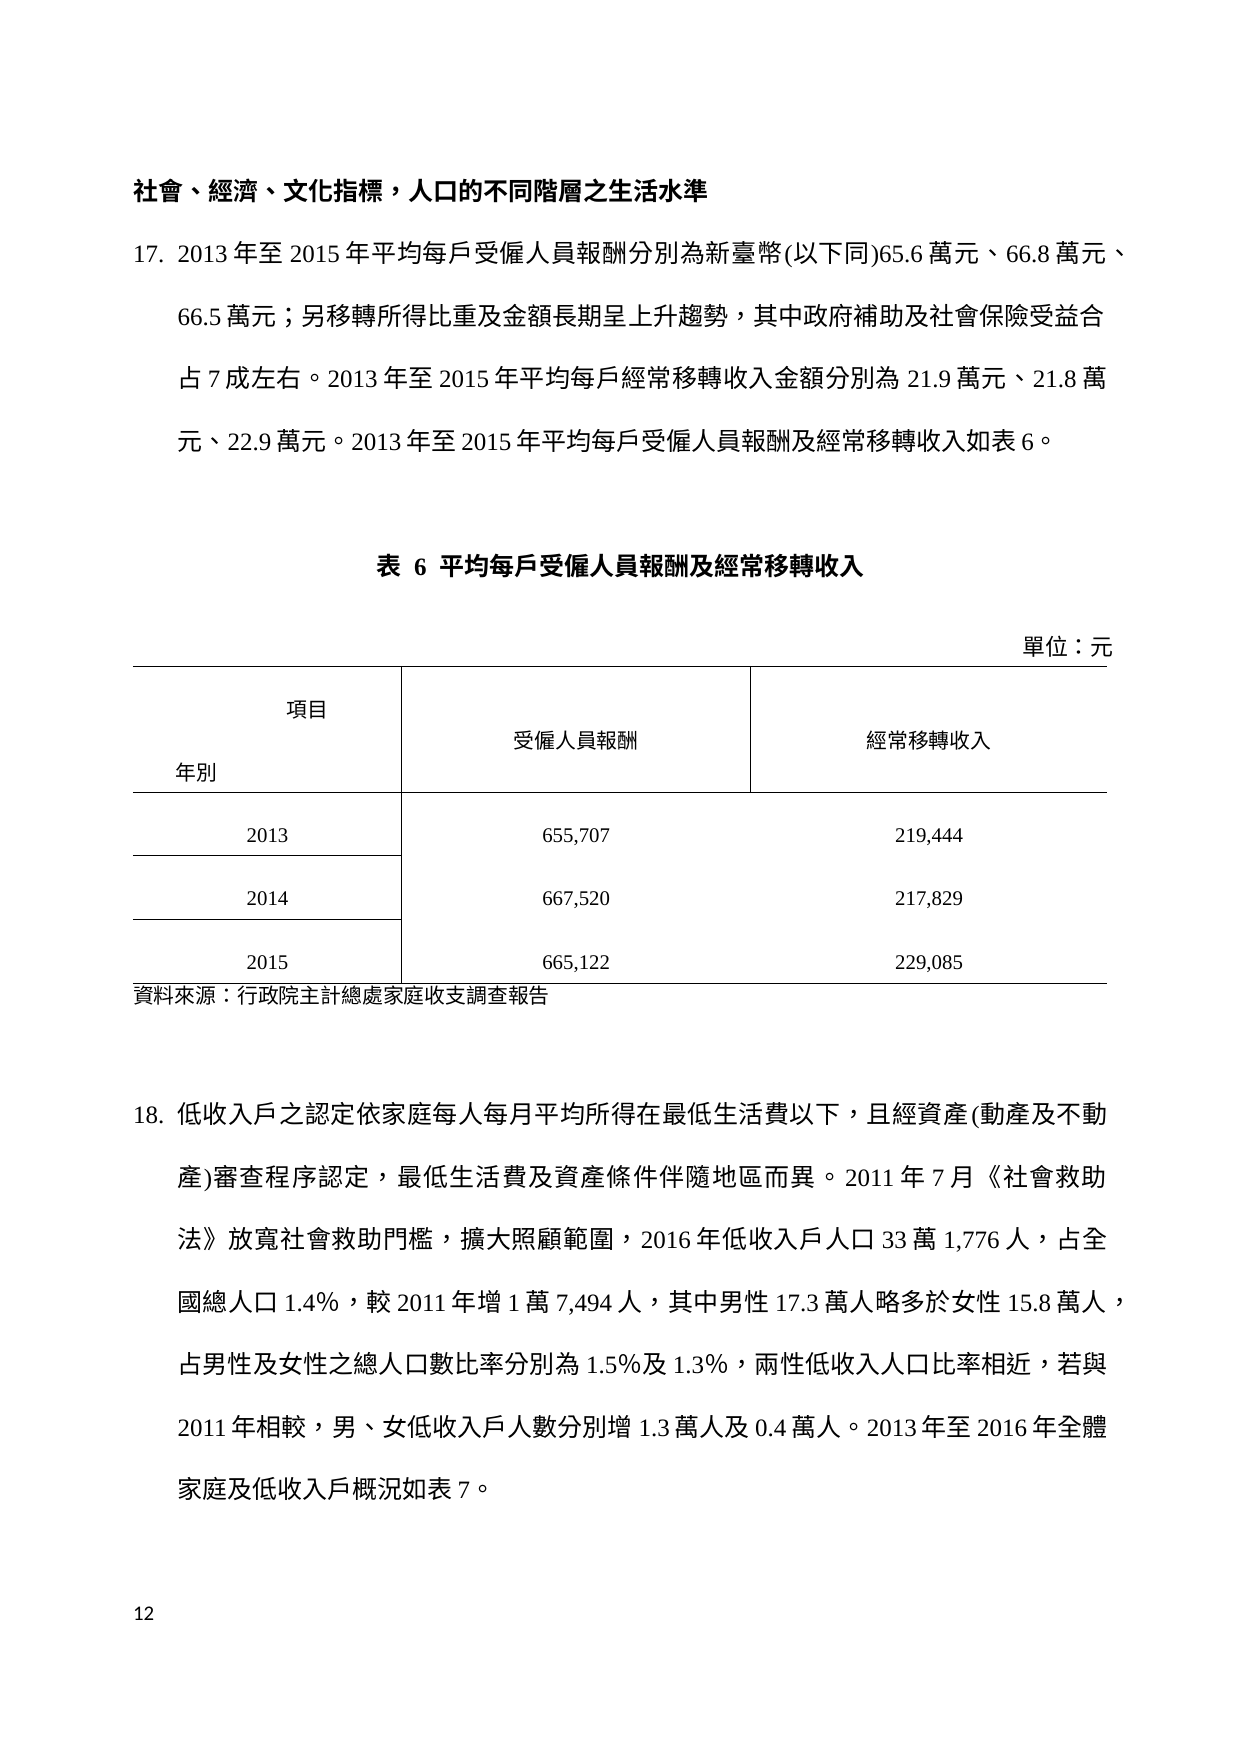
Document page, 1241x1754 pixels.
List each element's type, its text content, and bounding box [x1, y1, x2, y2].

table_cell 2015 [133, 920, 401, 982]
table_header 受僱人員報酬 [402, 667, 750, 792]
table_cell 2014 [133, 856, 401, 919]
table_cell 2013 [133, 793, 401, 855]
list 2013年至2015年平均每戶受僱人員報酬分別為新臺幣(以下同)65.6萬元、66.8萬元、66.5萬元；另移轉所得比重及金額長期呈上升趨勢，其中政府補助及社會保險受益合占7成左右。2013年至2015年平均每戶經常移轉收入金額分別為21.9萬元、21.8萬元、22.9萬元。2013年至2015年平均每戶受僱人員報酬及經常移轉收入如表6。 [133, 210, 1107, 460]
text 社會、經濟、文化指標，人口的不同階層之生活水準 [133, 148, 1107, 210]
table_header 經常移轉收入 [751, 667, 1107, 792]
list 低收入戶之認定依家庭每人每月平均所得在最低生活費以下，且經資產(動產及不動產)審查程序認定，最低生活費及資產條件伴隨地區而異。2011年7月《社會救助法》放寬社會救助門檻，擴大照顧範圍，2016年低收入戶人口33萬1,776人，占全國總人口1.4％，較2011年增1萬7,494人，其中男性17.3萬人略多於女性15.8萬人，占男性及女性之總人口數比率分別為1.5％及1.3％，兩性低收入人口比率相近，若與2011年相較，男、女低收入戶人數分別增1.3萬人及0.4萬人。2013年至2016年全體家庭及低收入戶概況如表7。 [133, 1071, 1107, 1508]
table_cell 217,829 [750, 855, 1107, 919]
text 資料來源：行政院主計總處家庭收支調查報告 [133, 984, 951, 1008]
text 單位：元 [133, 603, 1113, 666]
table_cell 229,085 [750, 919, 1107, 982]
table_cell 665,122 [402, 919, 750, 982]
table_cell 219,444 [750, 793, 1107, 855]
text 表 6 平均每戶受僱人員報酬及經常移轉收入 [133, 523, 1107, 585]
table_cell 655,707 [402, 793, 750, 855]
table_cell 667,520 [402, 855, 750, 919]
table_header 項目 年別 [133, 667, 401, 792]
